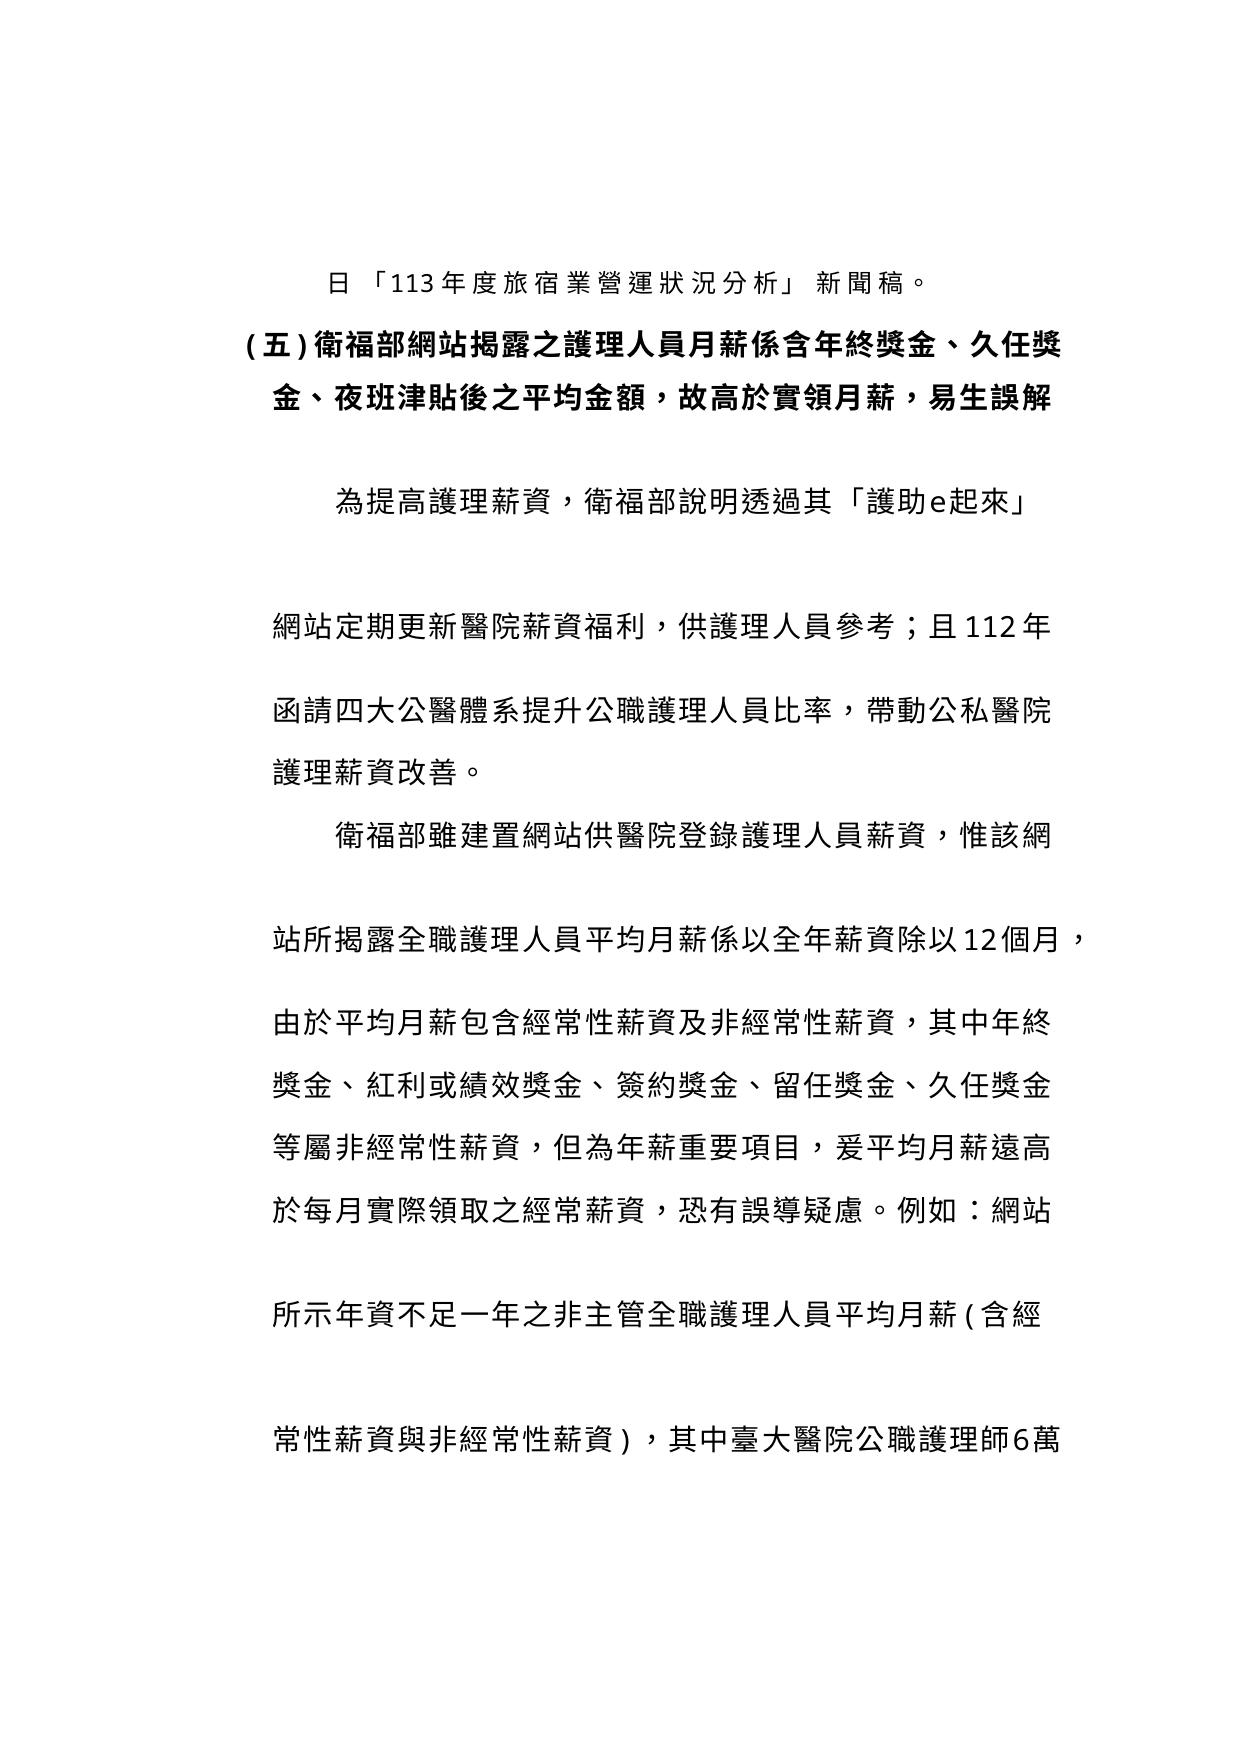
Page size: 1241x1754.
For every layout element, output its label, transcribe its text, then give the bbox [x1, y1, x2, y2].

text (五)衛福部網站揭露之護理人員月薪係含年終獎金、久任獎金、夜班津貼後之平均金額，故高於實領月薪，易生誤解 [236, 292, 1063, 417]
text 衛福部雖建置網站供醫院登錄護理人員薪資，惟該網站所揭露全職護理人員平均月薪係以全年薪資除以12個月，由於平均月薪包含經常性薪資及非經常性薪資，其中年終獎金、紅利或績效獎金、簽約獎金、留任獎金、久任獎金等屬非經常性薪資，但為年薪重要項目，爰平均月薪遠高於每月實際領取之經常薪資，恐有誤導疑慮。例如：網站所示年資不足一年之非主管全職護理人員平均月薪(含經常性薪資與非經常性薪資)，其中臺大醫院公職護理師6萬5,660元、臺北市立聯合醫院和平婦幼院區6萬4,227元等，遠高於實領月薪。衛福部期藉由公布護理人員薪資，以實際提升護理人員待遇，恐過度樂觀並易生誤解。 [266, 792, 1063, 1479]
text 日「113年度旅宿業營運狀況分析」新聞稿。 [192, 229, 1048, 292]
text 為提高護理薪資，衛福部說明透過其「護助e起來」網站定期更新醫院薪資福利，供護理人員參考；且112年函請四大公醫體系提升公職護理人員比率，帶動公私醫院護理薪資改善。 [266, 417, 1063, 792]
